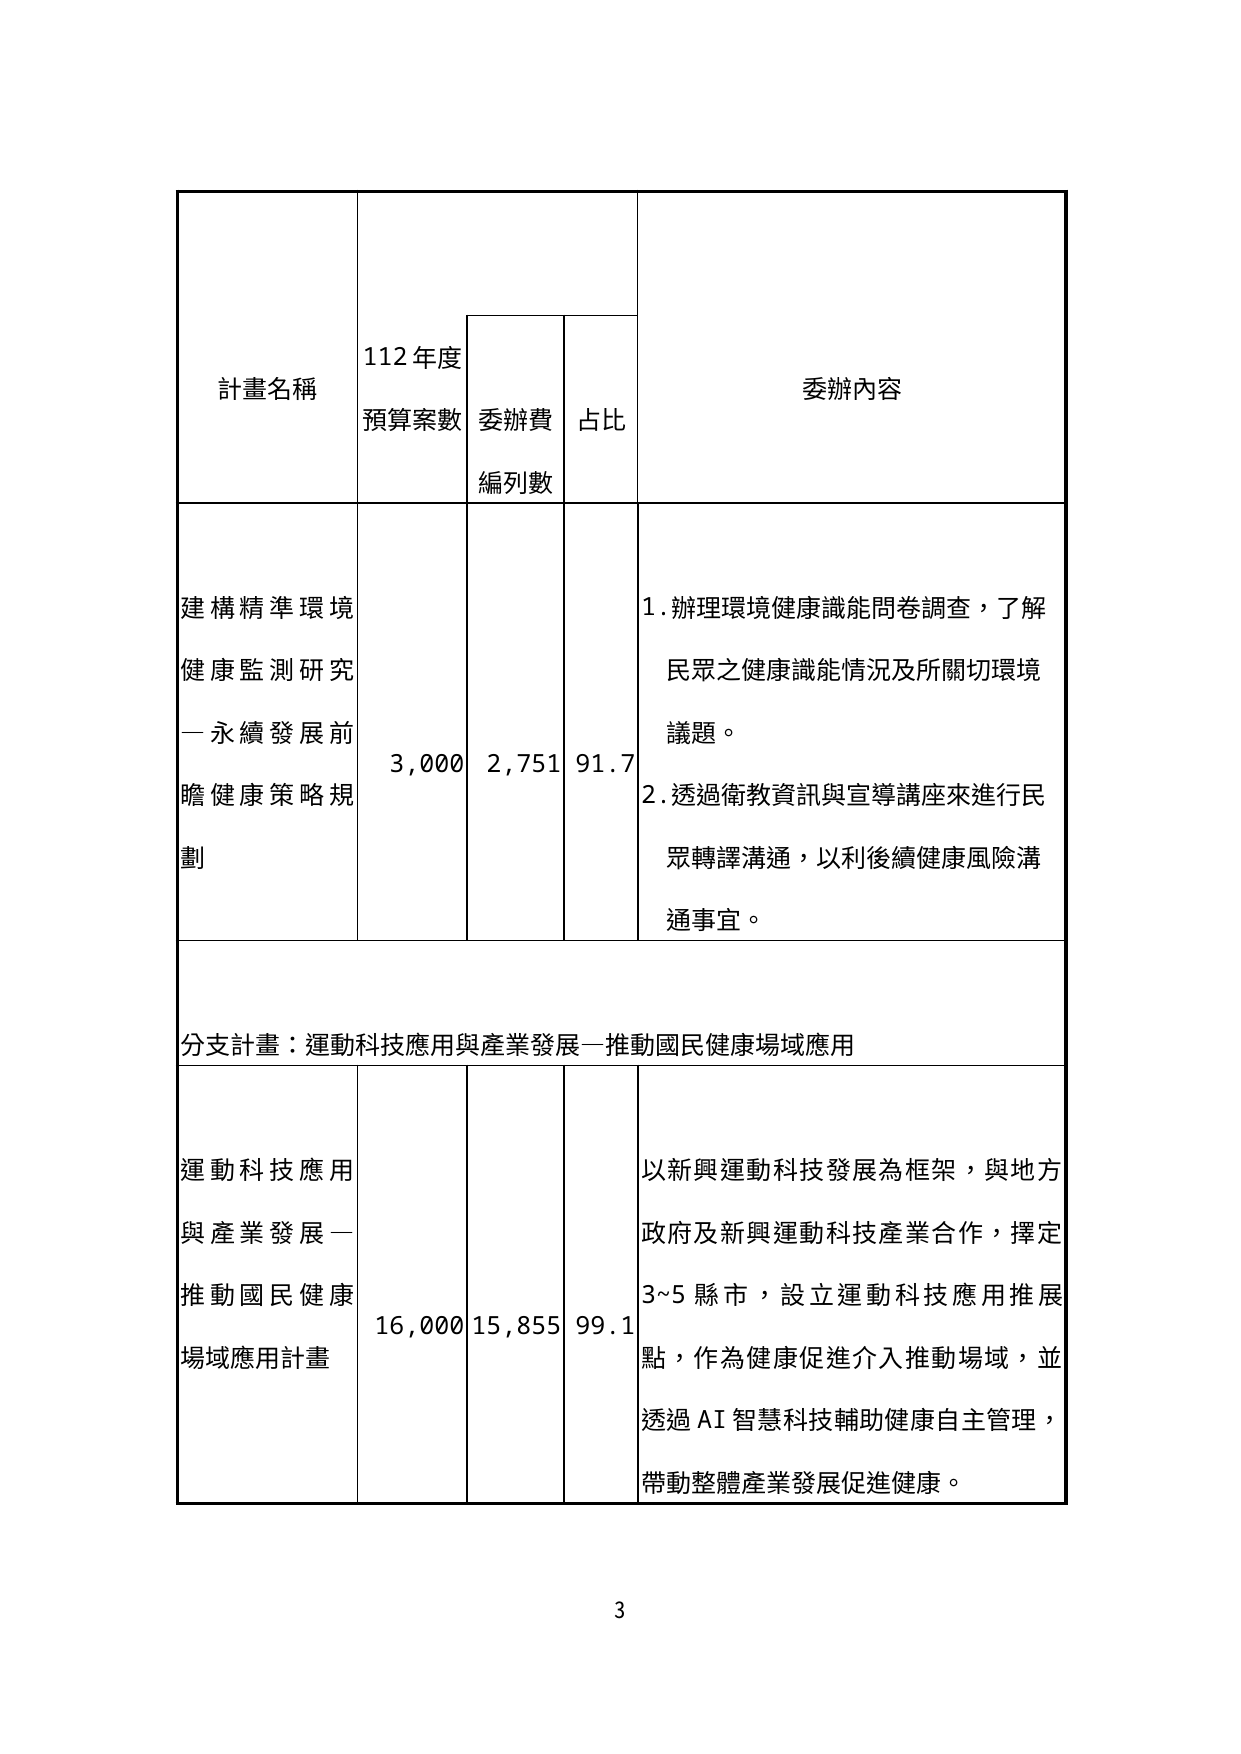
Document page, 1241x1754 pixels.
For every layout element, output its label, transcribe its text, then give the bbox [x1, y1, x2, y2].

table_header 112年度預算案數 [358, 193, 467, 502]
table_header 計畫名稱 [179, 193, 357, 502]
table_header 委辦內容 [638, 193, 1064, 502]
table_cell 建構精準環境健康監測研究—永續發展前瞻健康策略規劃 [179, 504, 357, 939]
table_cell 1.辦理環境健康識能問卷調查，了解民眾之健康識能情況及所關切環境議題。 2.透過衛教資訊與宣導講座來進行民眾轉譯溝通，以利後續健康風險溝通事宜。 [639, 504, 1064, 939]
table_cell 分支計畫：運動科技應用與產業發展—推動國民健康場域應用 [179, 941, 1064, 1064]
table_cell 占比 [565, 316, 637, 502]
table_cell 16,000 [358, 1066, 466, 1502]
table_cell 3,000 [358, 504, 466, 939]
table_cell 99.1 [565, 1066, 637, 1502]
table_cell 委辦費編列數 [468, 316, 563, 502]
table_cell 91.7 [565, 504, 637, 939]
table_cell 以新興運動科技發展為框架，與地方政府及新興運動科技產業合作，擇定3~5縣市，設立運動科技應用推展點，作為健康促進介入推動場域，並透過AI智慧科技輔助健康自主管理，帶動整體產業發展促進健康。 [639, 1066, 1064, 1502]
table_cell 2,751 [468, 504, 563, 939]
table_cell 運動科技應用與產業發展—推動國民健康場域應用計畫 [179, 1066, 357, 1502]
table_header [467, 193, 637, 314]
table_cell 15,855 [468, 1066, 563, 1502]
